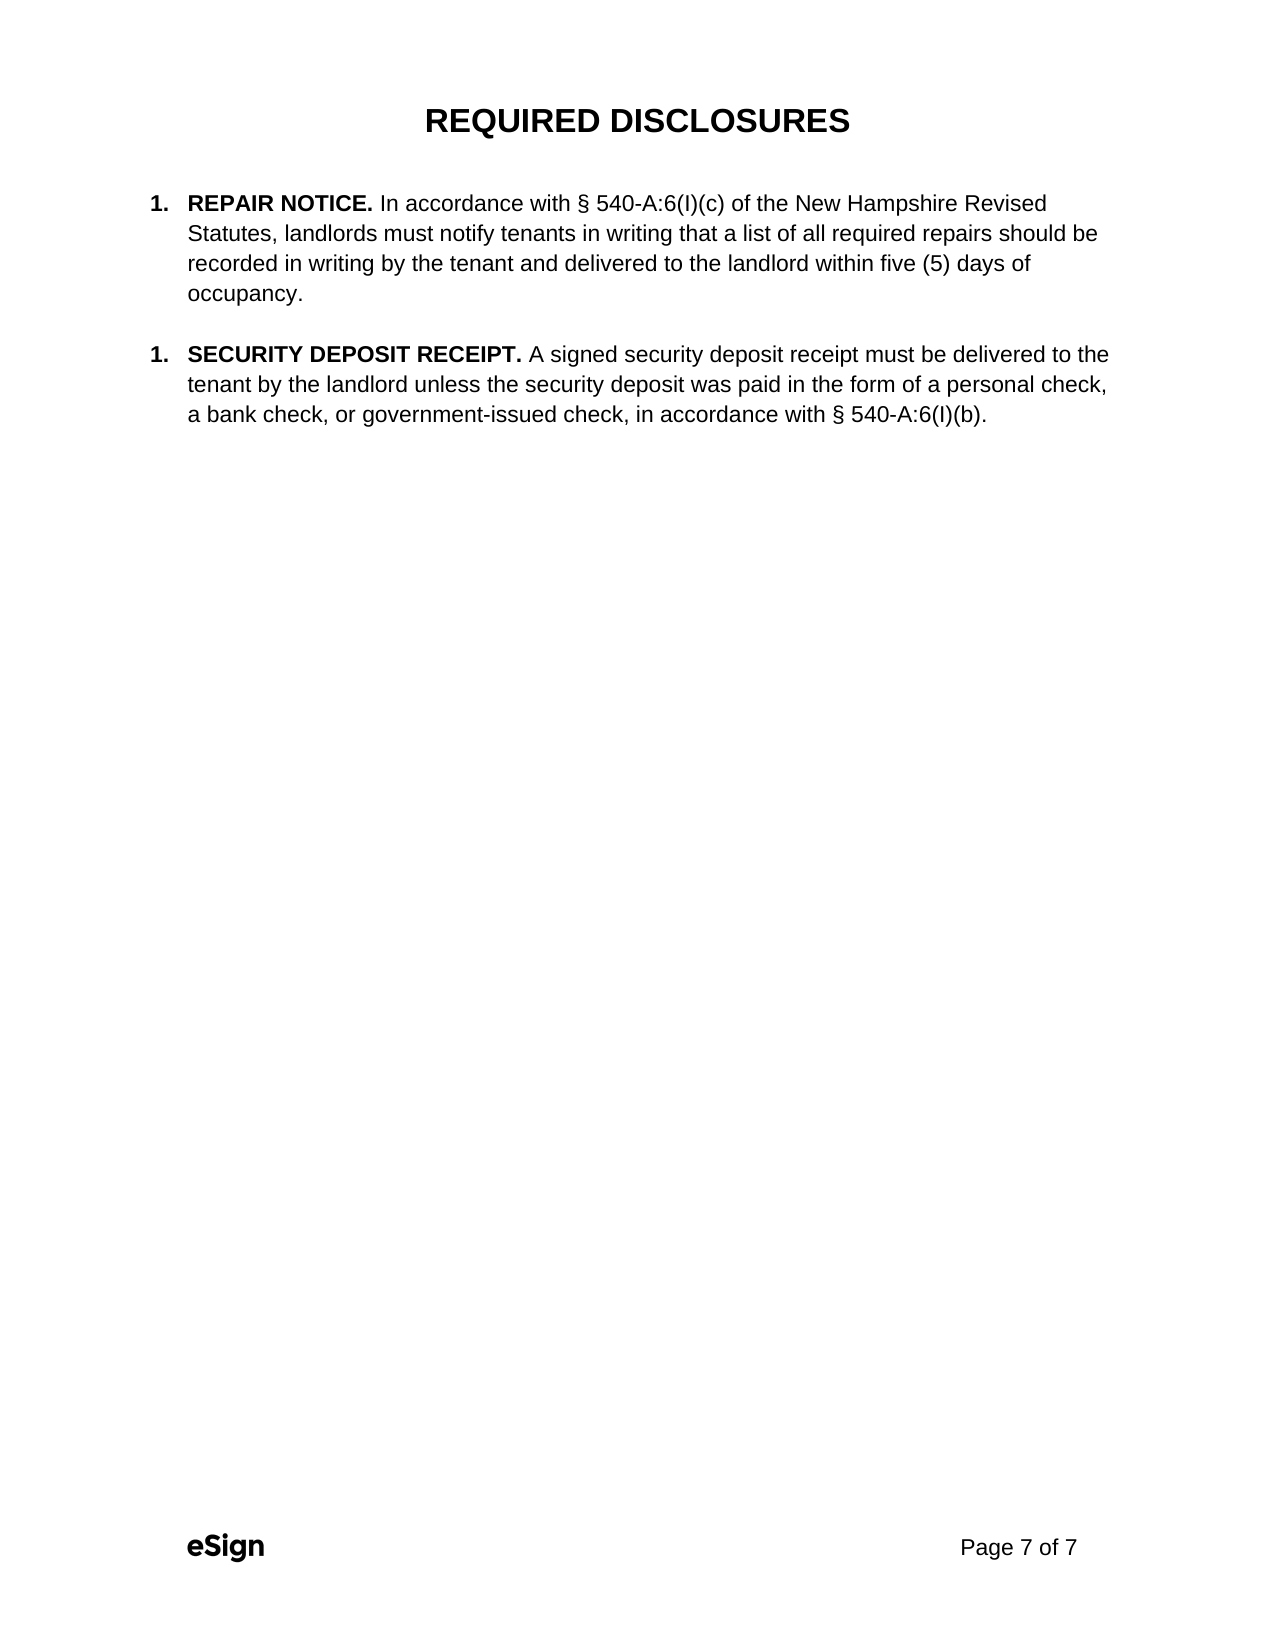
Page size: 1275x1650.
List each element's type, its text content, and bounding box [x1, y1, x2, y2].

list SECURITY DEPOSIT RECEIPT. A signed security deposit receipt must be delivered to the tenant by the landlord unless the security deposit was paid in the form of a personal check, a bank check, or government-issued check, in accordance with § 540-A:6(I)(b). [150, 341, 1125, 427]
list REPAIR NOTICE. In accordance with § 540-A:6(I)(c) of the New Hampshire Revised Statutes, landlords must notify tenants in writing that a list of all required repairs should be recorded in writing by the tenant and delivered to the landlord within five (5) days of occupancy. [150, 190, 1125, 307]
text REQUIRED DISCLOSURES [150, 101, 1125, 140]
